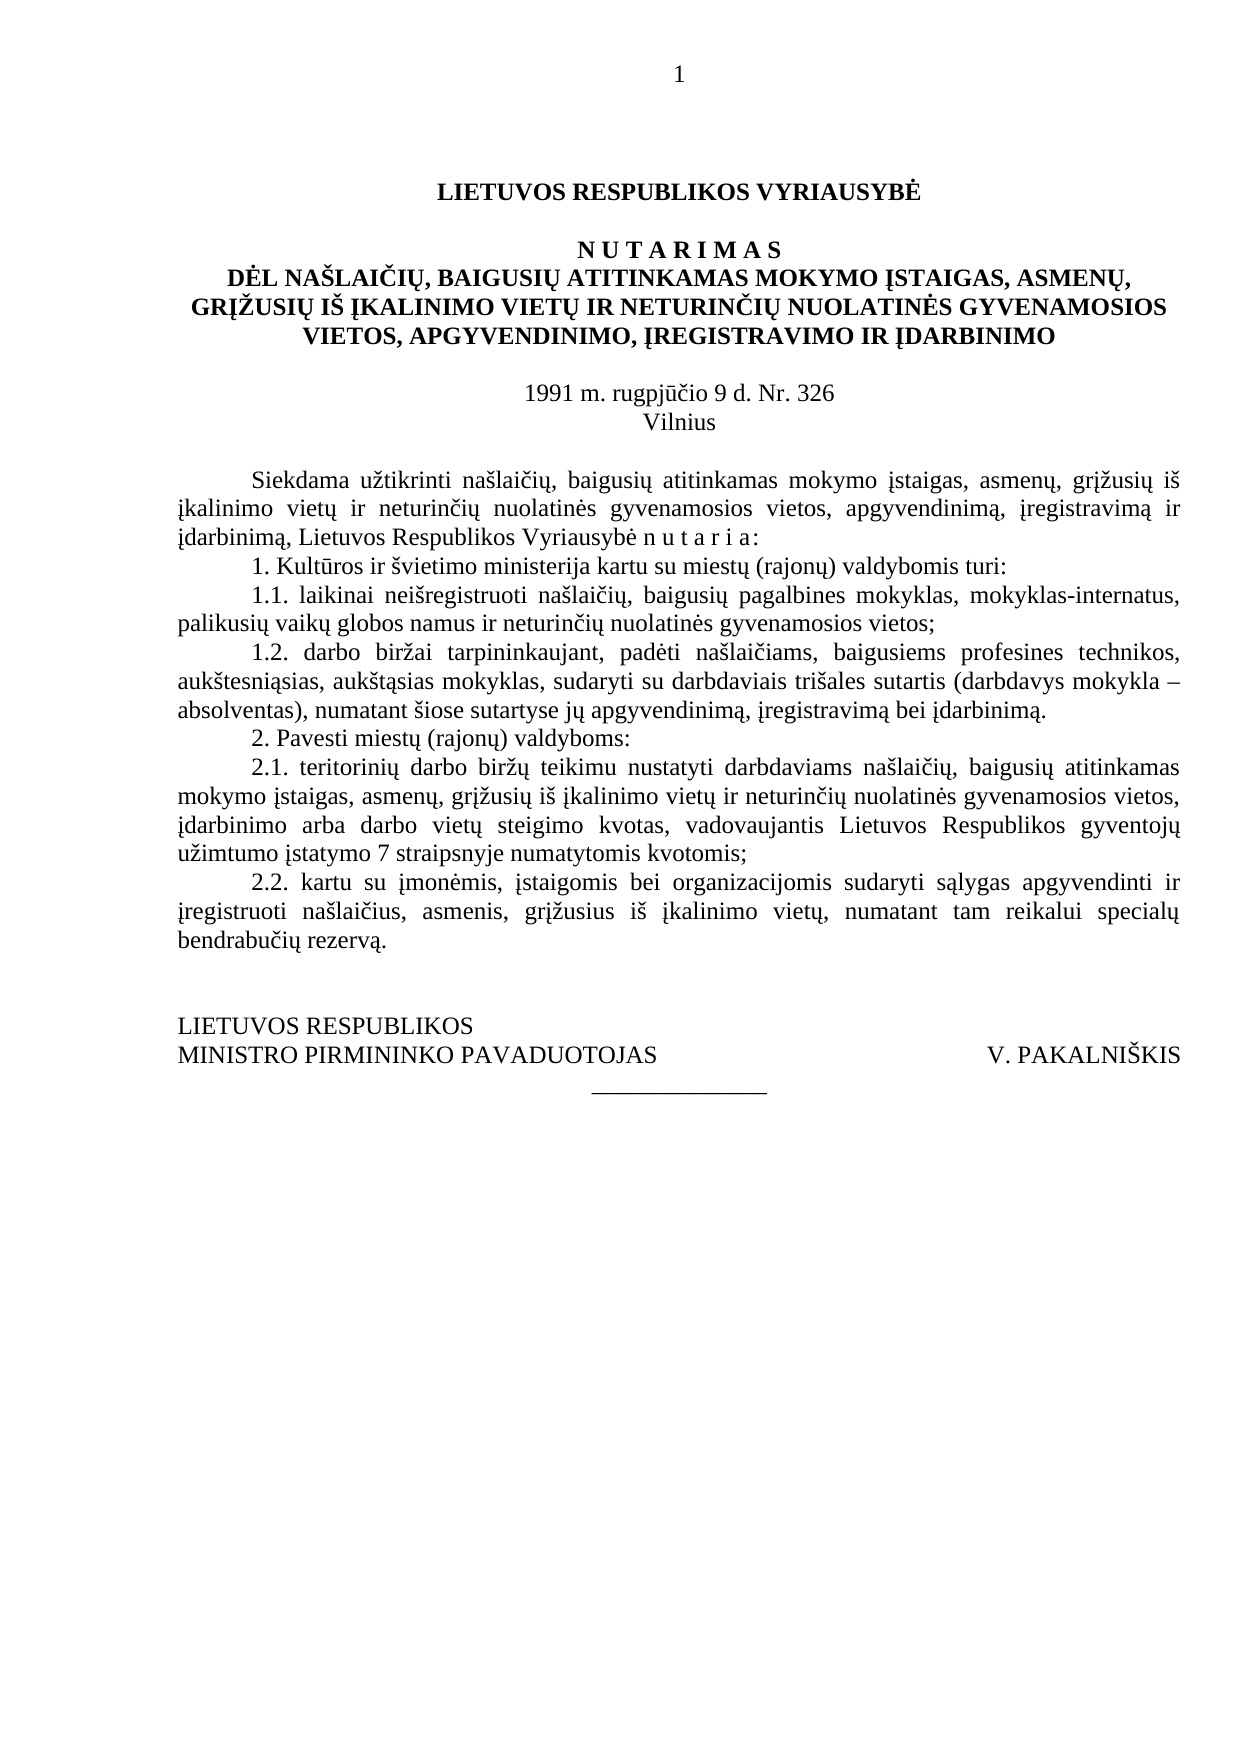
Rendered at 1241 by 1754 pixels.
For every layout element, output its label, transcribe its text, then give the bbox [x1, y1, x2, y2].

text 1. Kultūros ir švietimo ministerija kartu su miestų (rajonų) valdybomis turi: [177, 551, 1181, 580]
text Siekdama užtikrinti našlaičių, baigusių atitinkamas mokymo įstaigas, asmenų, grįžusių iš įkalinimo vietų ir neturinčių nuolatinės gyvenamosios vietos, apgyvendinimą, įregistravimą ir įdarbinimą, Lietuvos Respublikos Vyriausybė nutaria: [177, 465, 1181, 551]
text 2.2. kartu su įmonėmis, įstaigomis bei organizacijomis sudaryti sąlygas apgyvendinti ir įregistruoti našlaičius, asmenis, grįžusius iš įkalinimo vietų, numatant tam reikalui specialų bendrabučių rezervą. [177, 867, 1181, 953]
text 1.2. darbo biržai tarpininkaujant, padėti našlaičiams, baigusiems profesines technikos, aukštesniąsias, aukštąsias mokyklas, sudaryti su darbdaviais trišales sutartis (darbdavys mokykla – absolventas), numatant šiose sutartyse jų apgyvendinimą, įregistravimą bei įdarbinimą. [177, 637, 1181, 723]
text Vilnius [177, 407, 1181, 436]
text LIETUVOS RESPUBLIKOS [177, 1011, 1181, 1040]
text 2.1. teritorinių darbo biržų teikimu nustatyti darbdaviams našlaičių, baigusių atitinkamas mokymo įstaigas, asmenų, grįžusių iš įkalinimo vietų ir neturinčių nuolatinės gyvenamosios vietos, įdarbinimo arba darbo vietų steigimo kvotas, vadovaujantis Lietuvos Respublikos gyventojų užimtumo įstatymo 7 straipsnyje numatytomis kvotomis; [177, 752, 1181, 867]
text MINISTRO PIRMININKO PAVADUOTOJAS V. PAKALNIŠKIS [177, 1040, 1181, 1068]
text 1.1. laikinai neišregistruoti našlaičių, baigusių pagalbines mokyklas, mokyklas-internatus, palikusių vaikų globos namus ir neturinčių nuolatinės gyvenamosios vietos; [177, 580, 1181, 637]
text ______________ [177, 1068, 1181, 1097]
text 1991 m. rugpjūčio 9 d. Nr. 326 [177, 378, 1181, 407]
text LIETUVOS RESPUBLIKOS VYRIAUSYBĖ [177, 177, 1181, 206]
text DĖL NAŠLAIČIŲ, BAIGUSIŲ ATITINKAMAS MOKYMO ĮSTAIGAS, ASMENŲ, GRĮŽUSIŲ IŠ ĮKALINIMO VIETŲ IR NETURINČIŲ NUOLATINĖS GYVENAMOSIOS VIETOS, APGYVENDINIMO, ĮREGISTRAVIMO IR ĮDARBINIMO [177, 263, 1181, 350]
text N U T A R I M A S [177, 235, 1181, 263]
text 2. Pavesti miestų (rajonų) valdyboms: [177, 723, 1181, 752]
